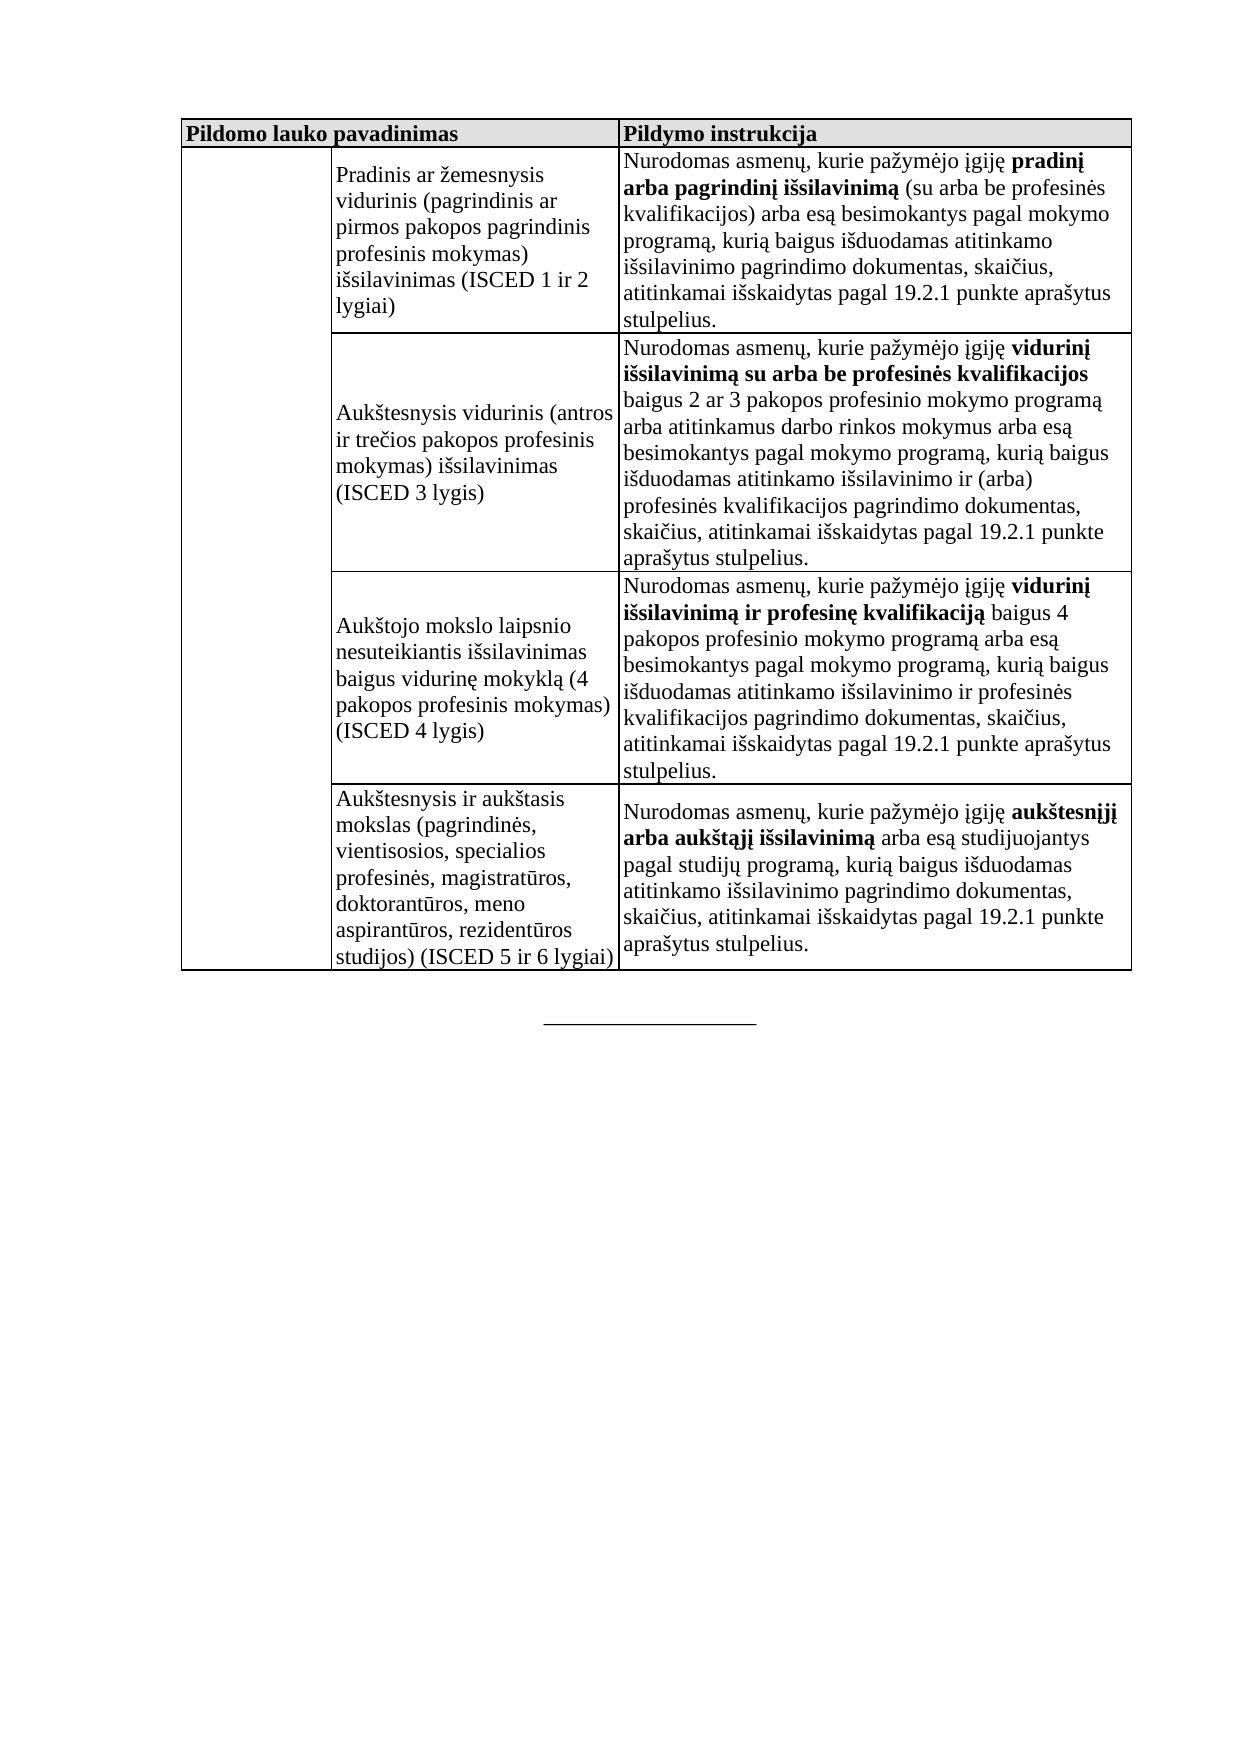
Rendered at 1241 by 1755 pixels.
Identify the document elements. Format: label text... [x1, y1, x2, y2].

table_cell Aukštesnysis vidurinis (antros ir trečios pakopos profesinis mokymas) išsilavinimas (ISCED 3 lygis) [332, 334, 618, 571]
table_header Pildymo instrukcija [620, 120, 1131, 146]
table_cell Nurodomas asmenų, kurie pažymėjo įgiję pradinį arba pagrindinį išsilavinimą (su arba be profesinės kvalifikacijos) arba esą besimokantys pagal mokymo programą, kurią baigus išduodamas atitinkamo išsilavinimo pagrindimo dokumentas, skaičius, atitinkamai išskaidytas pagal 19.2.1 punkte aprašytus stulpelius. [620, 148, 1131, 332]
table_cell Pradinis ar žemesnysis vidurinis (pagrindinis ar pirmos pakopos pagrindinis profesinis mokymas) išsilavinimas (ISCED 1 ir 2 lygiai) [332, 148, 618, 332]
table_cell Nurodomas asmenų, kurie pažymėjo įgiję aukštesnįjį arba aukštąjį išsilavinimą arba esą studijuojantys pagal studijų programą, kurią baigus išduodamas atitinkamo išsilavinimo pagrindimo dokumentas, skaičius, atitinkamai išskaidytas pagal 19.2.1 punkte aprašytus stulpelius. [620, 785, 1131, 969]
table_header Pildomo lauko pavadinimas [182, 120, 618, 146]
table_cell [182, 148, 331, 969]
table_cell Aukštojo mokslo laipsnio nesuteikiantis išsilavinimas baigus vidurinę mokyklą (4 pakopos profesinis mokymas) (ISCED 4 lygis) [332, 572, 618, 783]
table_cell Nurodomas asmenų, kurie pažymėjo įgiję vidurinį išsilavinimą su arba be profesinės kvalifikacijos baigus 2 ar 3 pakopos profesinio mokymo programą arba atitinkamus darbo rinkos mokymus arba esą besimokantys pagal mokymo programą, kurią baigus išduodamas atitinkamo išsilavinimo ir (arba) profesinės kvalifikacijos pagrindimo dokumentas, skaičius, atitinkamai išskaidytas pagal 19.2.1 punkte aprašytus stulpelius. [620, 334, 1131, 571]
text _________________ [177, 999, 1122, 1028]
table_cell Aukštesnysis ir aukštasis mokslas (pagrindinės, vientisosios, specialios profesinės, magistratūros, doktorantūros, meno aspirantūros, rezidentūros studijos) (ISCED 5 ir 6 lygiai) [332, 785, 618, 969]
table_cell Nurodomas asmenų, kurie pažymėjo įgiję vidurinį išsilavinimą ir profesinę kvalifikaciją baigus 4 pakopos profesinio mokymo programą arba esą besimokantys pagal mokymo programą, kurią baigus išduodamas atitinkamo išsilavinimo ir profesinės kvalifikacijos pagrindimo dokumentas, skaičius, atitinkamai išskaidytas pagal 19.2.1 punkte aprašytus stulpelius. [620, 572, 1131, 783]
